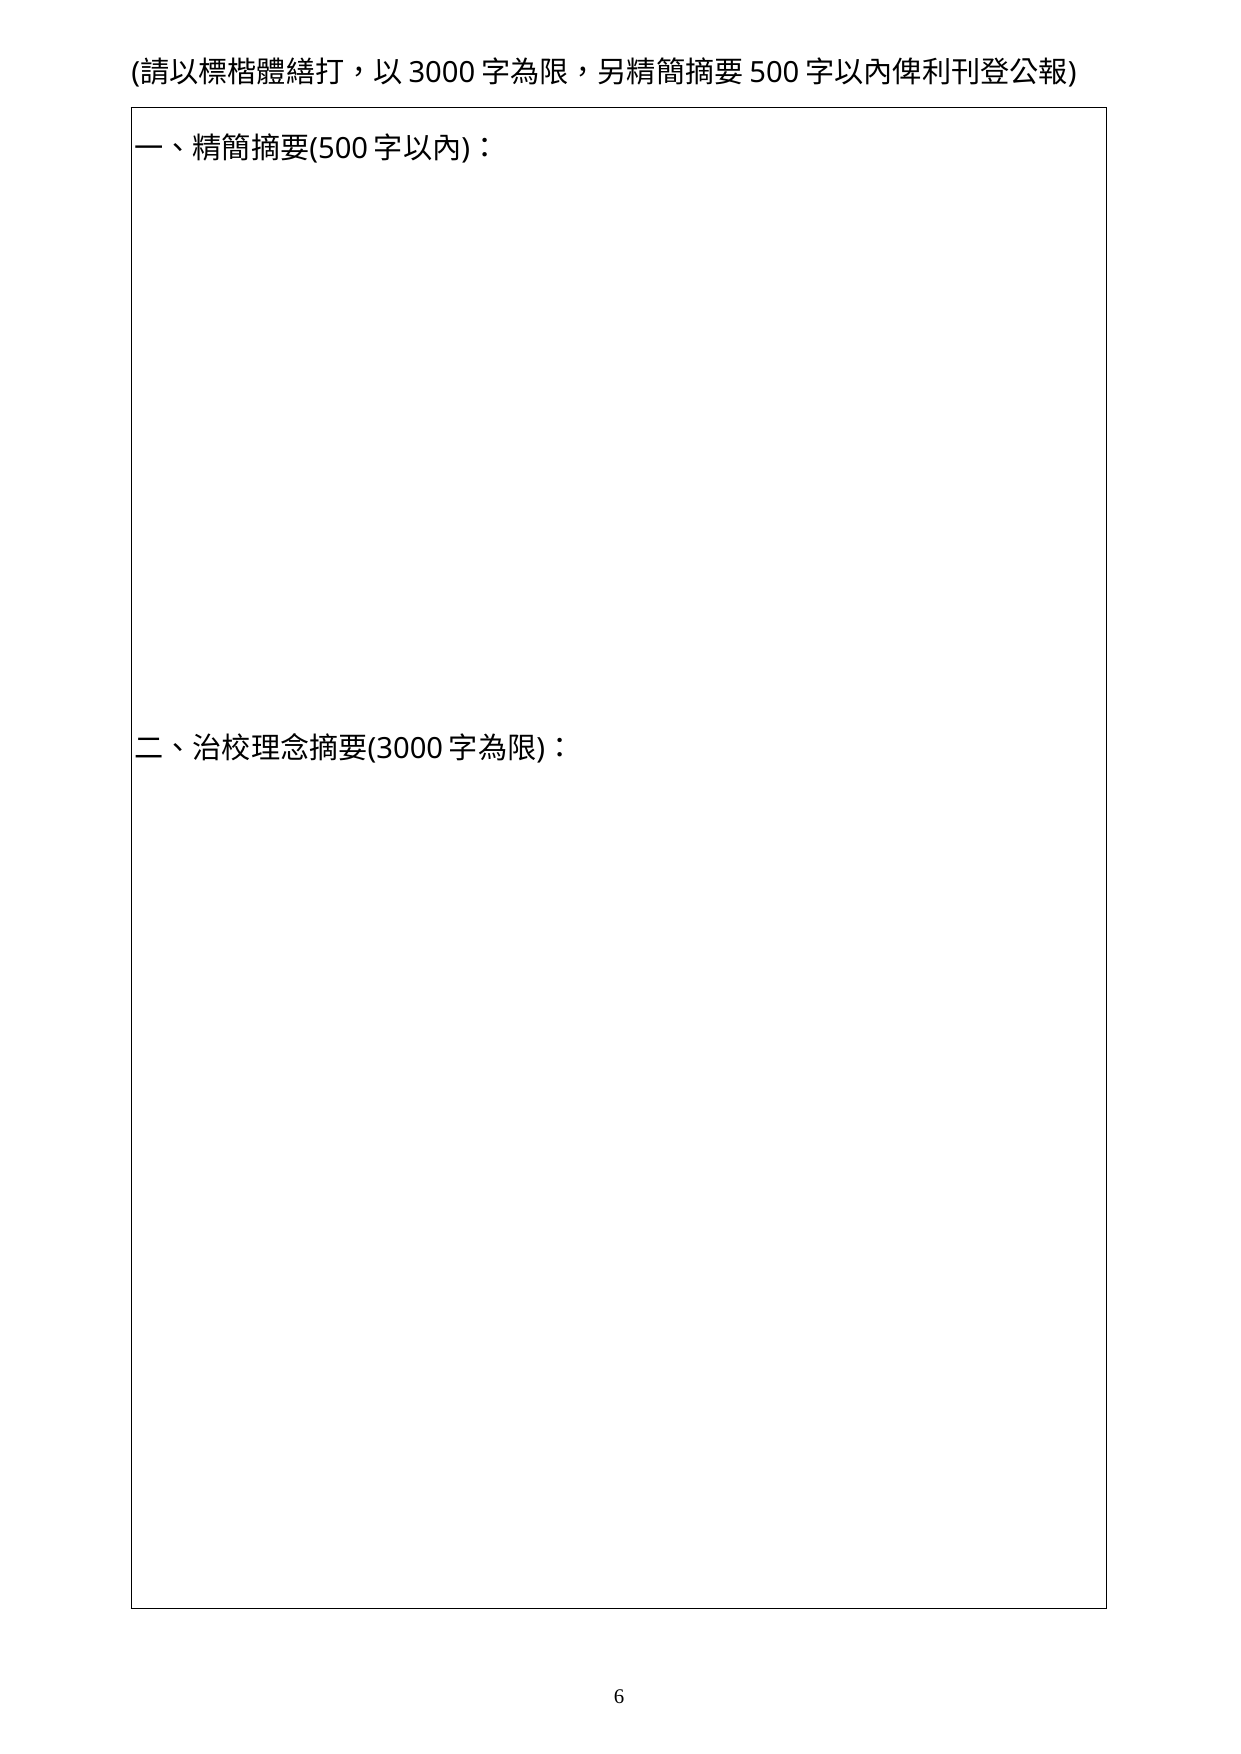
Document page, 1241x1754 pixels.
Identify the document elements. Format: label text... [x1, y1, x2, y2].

table_header 一、精簡摘要(500字以內)： 二、治校理念摘要(3000字為限)： [132, 108, 1106, 1608]
text (請以標楷體繕打，以3000字為限，另精簡摘要500字以內俾利刊登公報) [131, 32, 1106, 107]
